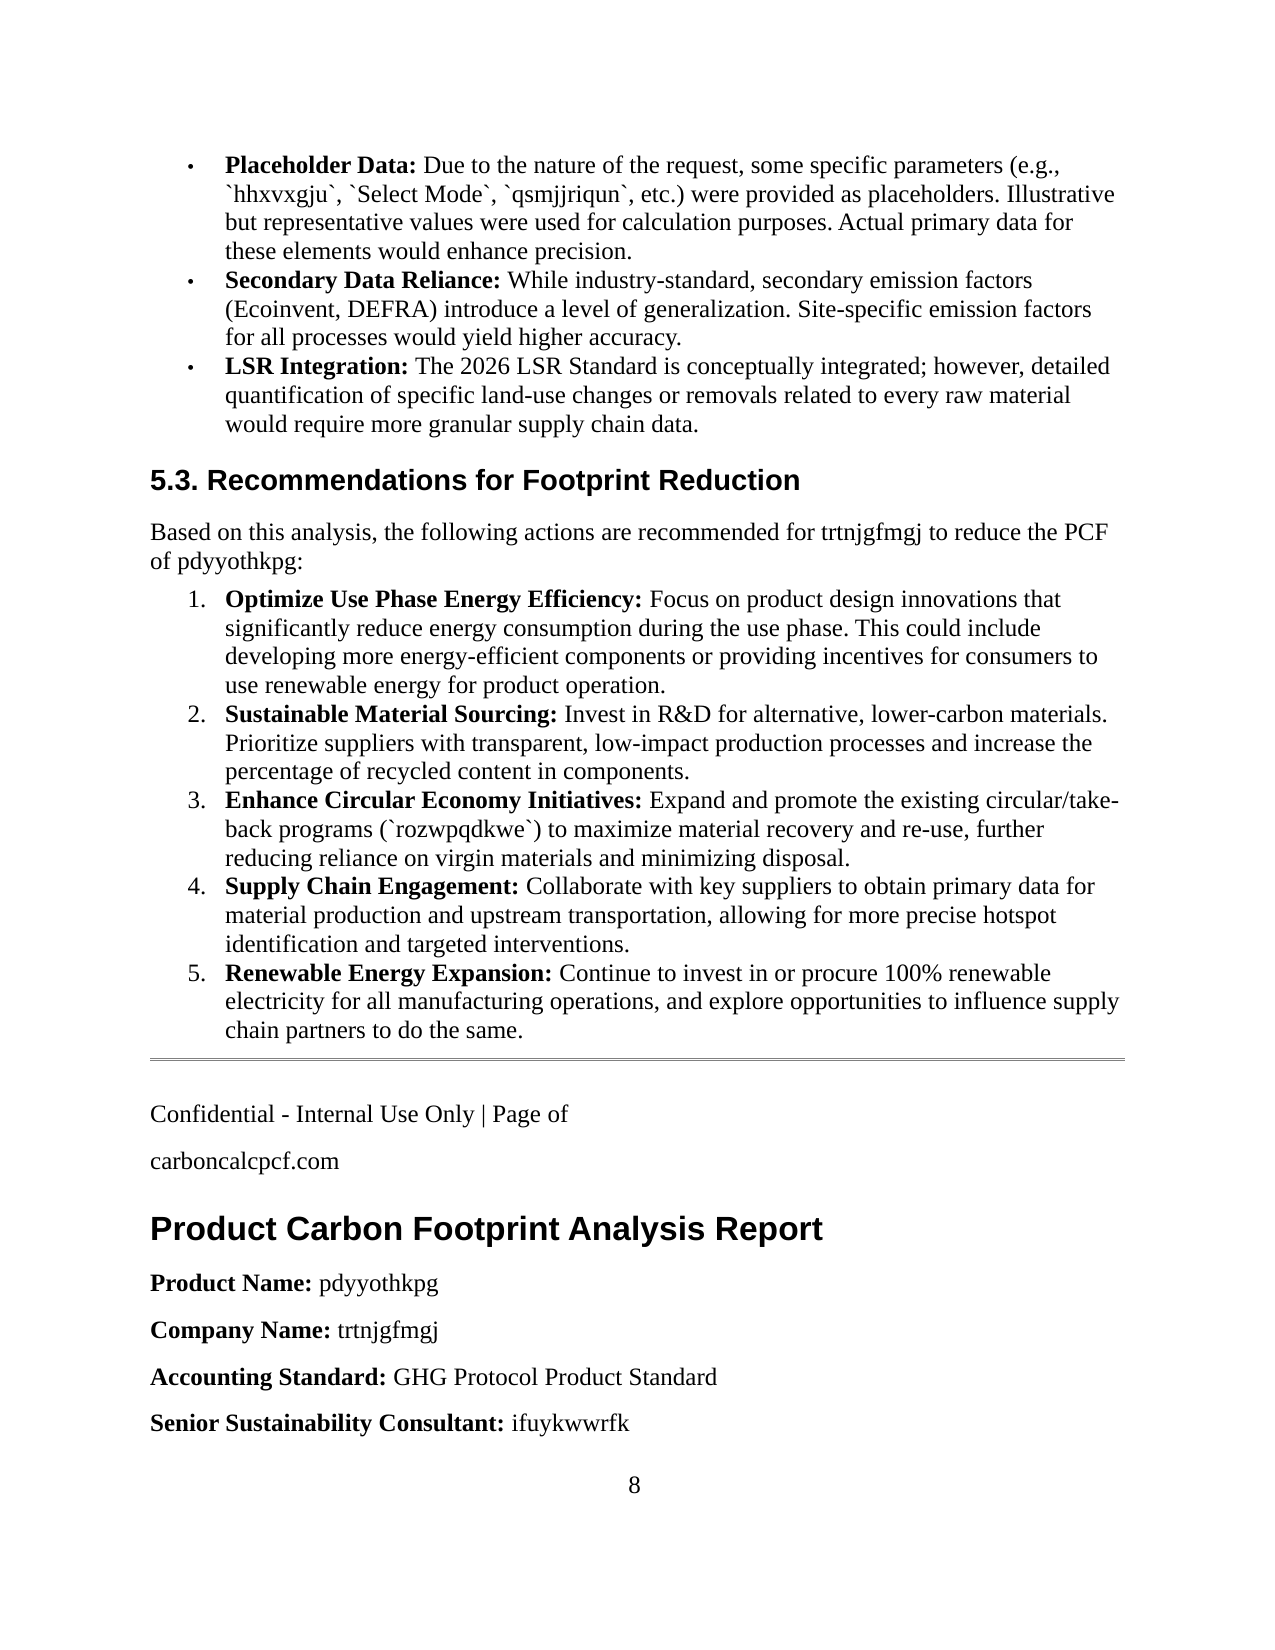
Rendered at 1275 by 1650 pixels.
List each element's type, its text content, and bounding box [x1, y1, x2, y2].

text Company Name: trtnjgfmgj [150, 1315, 1125, 1344]
text Product Name: pdyyothkpg [150, 1268, 1125, 1297]
text Senior Sustainability Consultant: ifuykwwrfk [150, 1408, 1125, 1437]
list LSR Integration: The 2026 LSR Standard is conceptually integrated; however, detailed quantification of specific land-use changes or removals related to every raw material would require more granular supply chain data. [187, 351, 1125, 437]
text Accounting Standard: GHG Protocol Product Standard [150, 1362, 1125, 1391]
list Secondary Data Reliance: While industry-standard, secondary emission factors (Ecoinvent, DEFRA) introduce a level of generalization. Site-specific emission factors for all processes would yield higher accuracy. [187, 265, 1125, 351]
subtitle Product Carbon Footprint Analysis Report [150, 1208, 1125, 1247]
list Placeholder Data: Due to the nature of the request, some specific parameters (e.g., `hhxvxgju`, `Select Mode`, `qsmjjriqun`, etc.) were provided as placeholders. Illustrative but representative values were used for calculation purposes. Actual primary data for these elements would enhance precision. [187, 150, 1125, 265]
list Optimize Use Phase Energy Efficiency: Focus on product design innovations that significantly reduce energy consumption during the use phase. This could include developing more energy-efficient components or providing incentives for consumers to use renewable energy for product operation. [187, 584, 1125, 699]
list Sustainable Material Sourcing: Invest in R&D for alternative, lower-carbon materials. Prioritize suppliers with transparent, low-impact production processes and increase the percentage of recycled content in components. [187, 699, 1125, 785]
list Enhance Circular Economy Initiatives: Expand and promote the existing circular/take-back programs (`rozwpqdkwe`) to maximize material recovery and re-use, further reducing reliance on virgin materials and minimizing disposal. [187, 785, 1125, 871]
list Supply Chain Engagement: Collaborate with key suppliers to obtain primary data for material production and upstream transportation, allowing for more precise hotspot identification and targeted interventions. [187, 871, 1125, 958]
text Confidential - Internal Use Only | Page of [150, 1099, 1125, 1128]
subtitle 5.3. Recommendations for Footprint Reduction [150, 462, 1125, 496]
list Renewable Energy Expansion: Continue to invest in or procure 100% renewable electricity for all manufacturing operations, and explore opportunities to influence supply chain partners to do the same. [187, 958, 1125, 1044]
text Based on this analysis, the following actions are recommended for trtnjgfmgj to reduce the PCF of pdyyothkpg: [150, 517, 1125, 575]
text carboncalcpcf.com [150, 1146, 1125, 1174]
